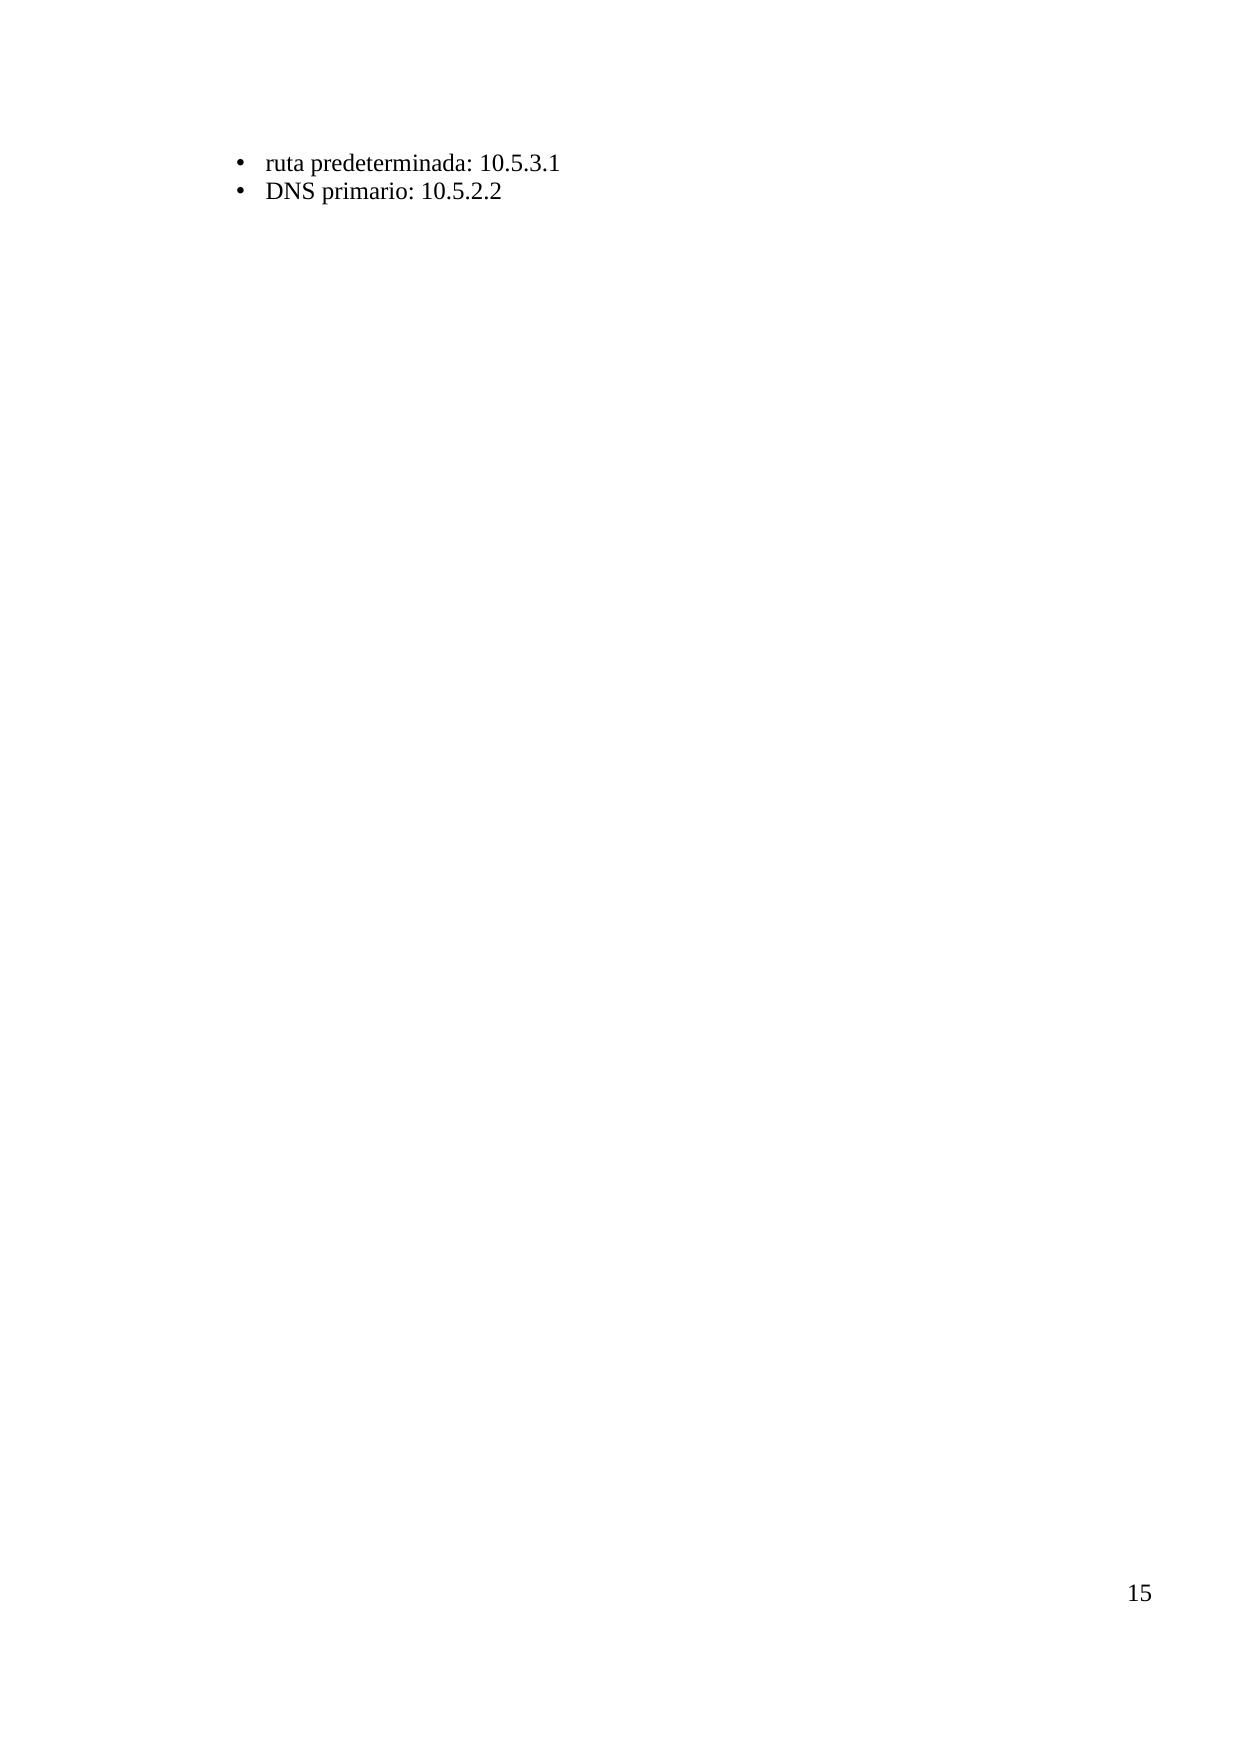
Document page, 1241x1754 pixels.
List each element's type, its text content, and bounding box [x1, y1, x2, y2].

list ruta predeterminada: 10.5.3.1 [236, 148, 1152, 176]
list DNS primario: 10.5.2.2 [236, 176, 1152, 205]
